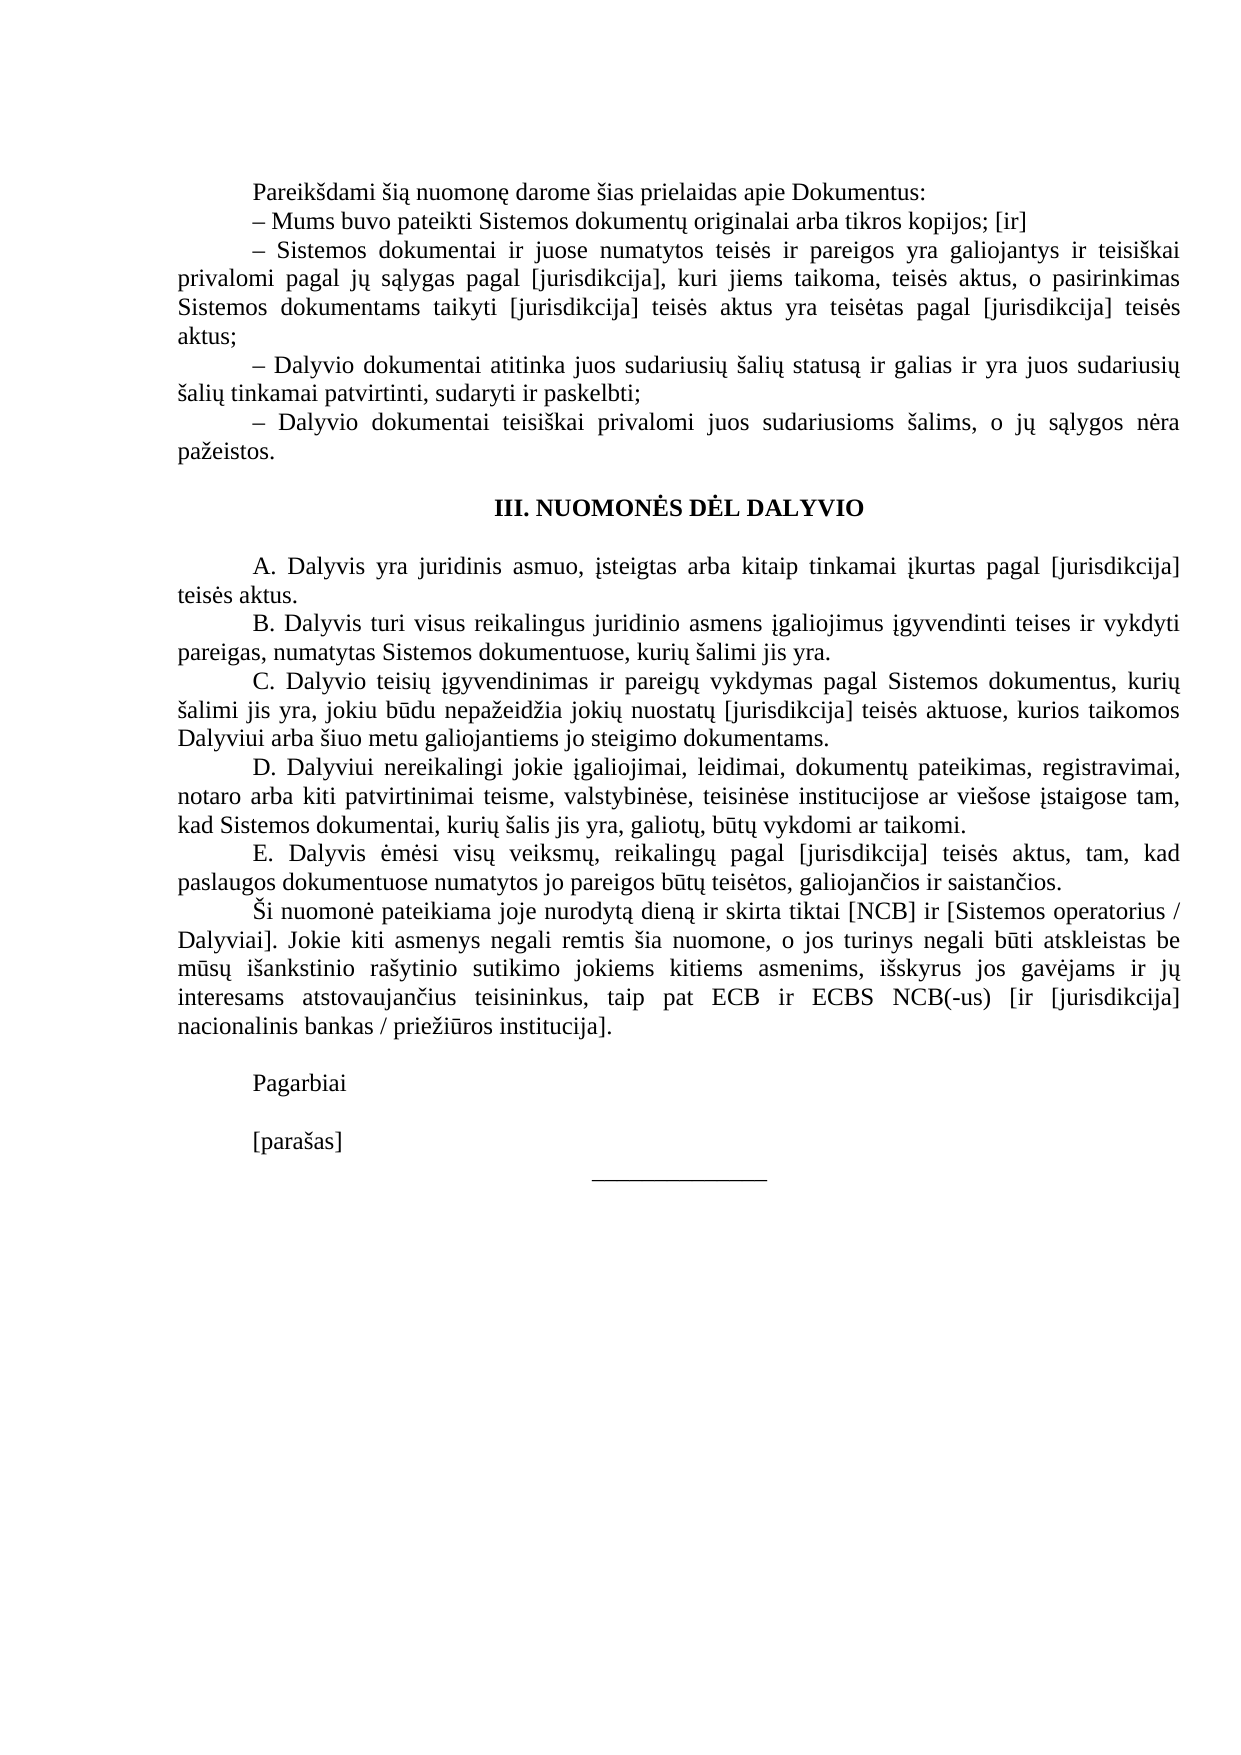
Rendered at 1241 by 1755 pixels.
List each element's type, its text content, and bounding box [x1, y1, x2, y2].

text E. Dalyvis ėmėsi visų veiksmų, reikalingų pagal [jurisdikcija] teisės aktus, tam, kad paslaugos dokumentuose numatytos jo pareigos būtų teisėtos, galiojančios ir saistančios. [177, 838, 1181, 896]
text D. Dalyviui nereikalingi jokie įgaliojimai, leidimai, dokumentų pateikimas, registravimai, notaro arba kiti patvirtinimai teisme, valstybinėse, teisinėse institucijose ar viešose įstaigose tam, kad Sistemos dokumentai, kurių šalis jis yra, galiotų, būtų vykdomi ar taikomi. [177, 752, 1181, 838]
text A. Dalyvis yra juridinis asmuo, įsteigtas arba kitaip tinkamai įkurtas pagal [jurisdikcija] teisės aktus. [177, 551, 1181, 608]
text III. NUOMONĖS DĖL DALYVIO [177, 493, 1181, 522]
text Pagarbiai [177, 1068, 1181, 1097]
text – Mums buvo pateikti Sistemos dokumentų originalai arba tikros kopijos; [ir] [177, 206, 1181, 235]
text – Dalyvio dokumentai atitinka juos sudariusių šalių statusą ir galias ir yra juos sudariusių šalių tinkamai patvirtinti, sudaryti ir paskelbti; [177, 350, 1181, 407]
text Pareikšdami šią nuomonę darome šias prielaidas apie Dokumentus: [177, 177, 1181, 206]
text C. Dalyvio teisių įgyvendinimas ir pareigų vykdymas pagal Sistemos dokumentus, kurių šalimi jis yra, jokiu būdu nepažeidžia jokių nuostatų [jurisdikcija] teisės aktuose, kurios taikomos Dalyviui arba šiuo metu galiojantiems jo steigimo dokumentams. [177, 666, 1181, 752]
text – Dalyvio dokumentai teisiškai privalomi juos sudariusioms šalims, o jų sąlygos nėra pažeistos. [177, 407, 1181, 465]
text Ši nuomonė pateikiama joje nurodytą dieną ir skirta tiktai [NCB] ir [Sistemos operatorius / Dalyviai]. Jokie kiti asmenys negali remtis šia nuomone, o jos turinys negali būti atskleistas be mūsų išankstinio rašytinio sutikimo jokiems kitiems asmenims, išskyrus jos gavėjams ir jų interesams atstovaujančius teisininkus, taip pat ECB ir ECBS NCB(-us) [ir [jurisdikcija] nacionalinis bankas / priežiūros institucija]. [177, 896, 1181, 1040]
text ______________ [177, 1155, 1181, 1183]
text [parašas] [177, 1126, 1181, 1155]
text B. Dalyvis turi visus reikalingus juridinio asmens įgaliojimus įgyvendinti teises ir vykdyti pareigas, numatytas Sistemos dokumentuose, kurių šalimi jis yra. [177, 608, 1181, 666]
text – Sistemos dokumentai ir juose numatytos teisės ir pareigos yra galiojantys ir teisiškai privalomi pagal jų sąlygas pagal [jurisdikcija], kuri jiems taikoma, teisės aktus, o pasirinkimas Sistemos dokumentams taikyti [jurisdikcija] teisės aktus yra teisėtas pagal [jurisdikcija] teisės aktus; [177, 235, 1181, 350]
